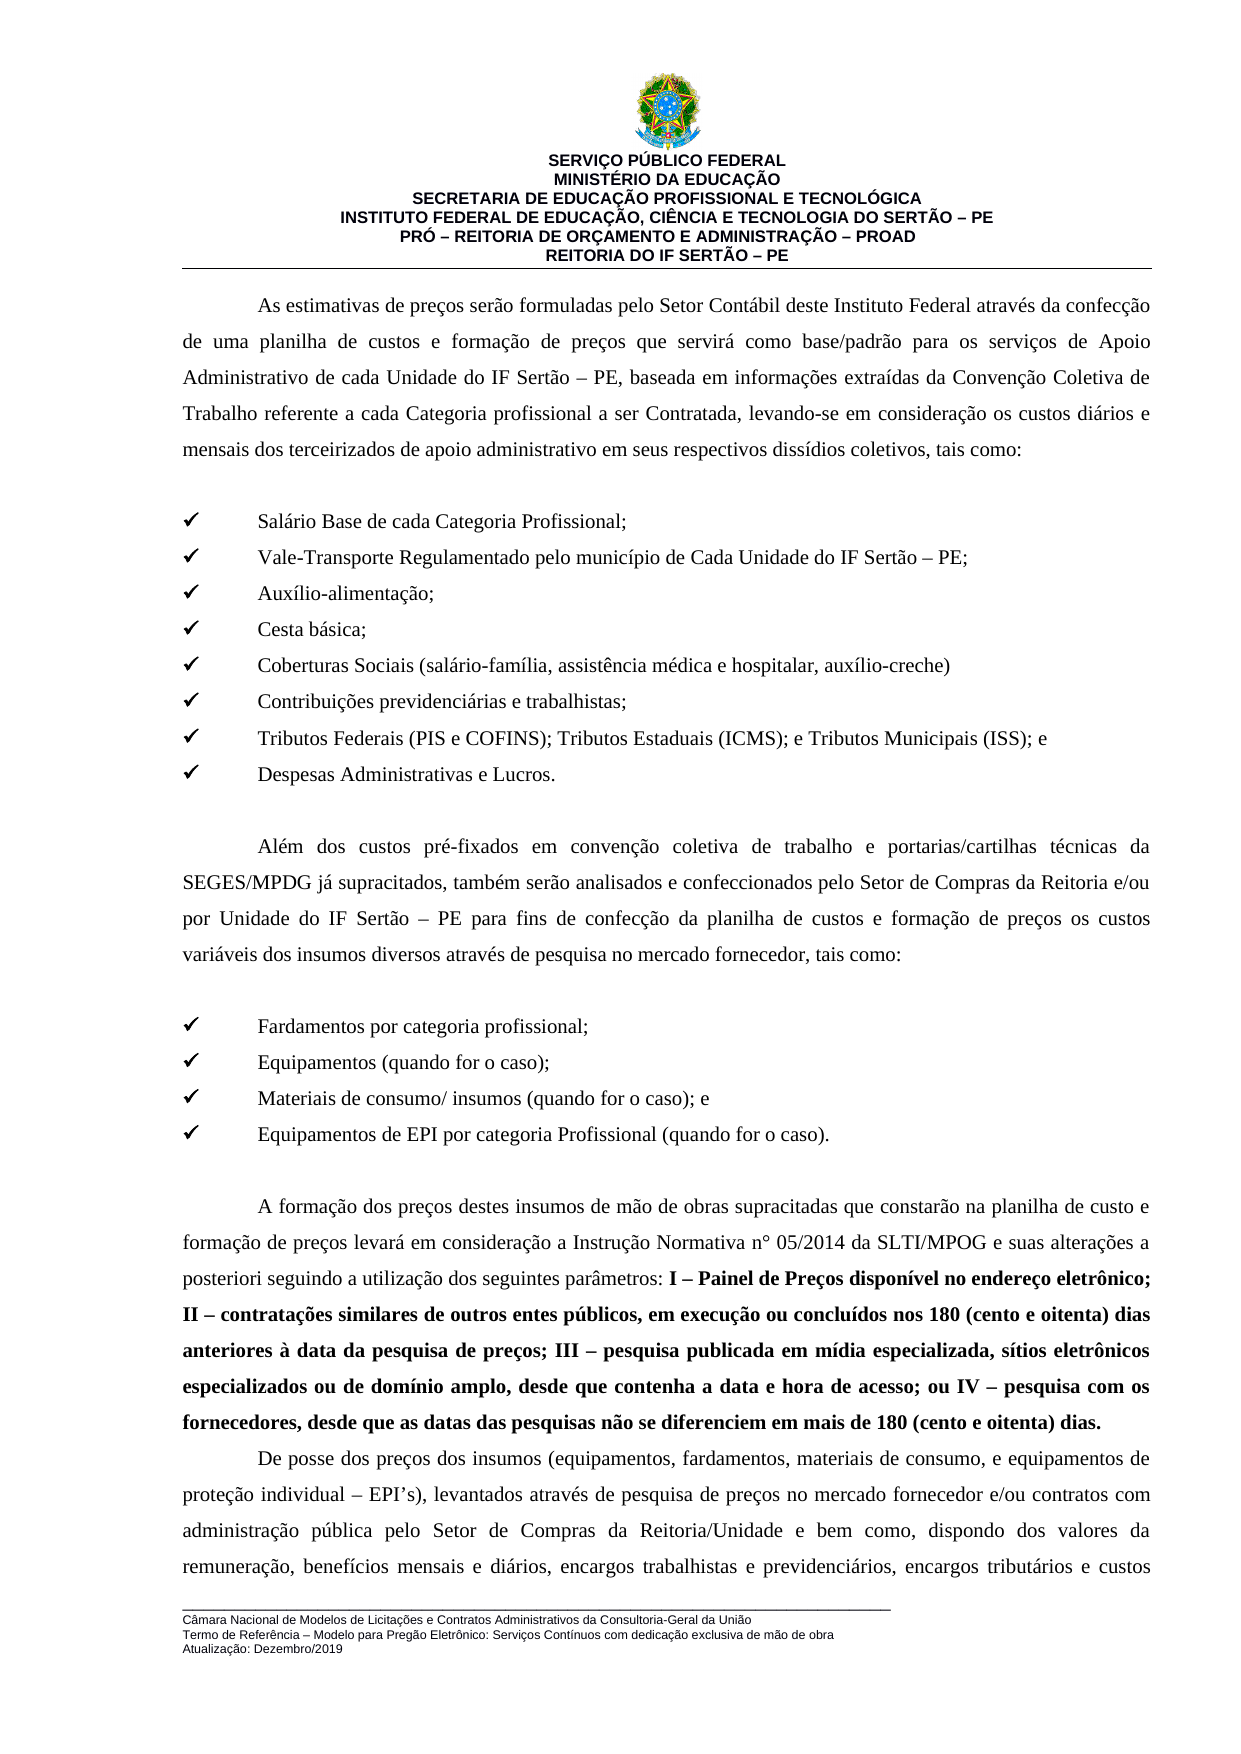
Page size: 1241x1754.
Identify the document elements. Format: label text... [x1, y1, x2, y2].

text De posse dos preços dos insumos (equipamentos, fardamentos, materiais de consumo, e equipamentos de proteção individual – EPI’s), levantados através de pesquisa de preços no mercado fornecedor e/ou contratos com administração pública pelo Setor de Compras da Reitoria/Unidade e bem como, dispondo dos valores da remuneração, benefícios mensais e diários, encargos trabalhistas e previdenciários, encargos tributários e custos [182, 1446, 1152, 1578]
list Vale-Transporte Regulamentado pelo município de Cada Unidade do IF Sertão – PE; [182, 545, 1152, 569]
list Salário Base de cada Categoria Profissional; [182, 509, 1152, 533]
text A formação dos preços destes insumos de mão de obras supracitadas que constarão na planilha de custo e formação de preços levará em consideração a Instrução Normativa n° 05/2014 da SLTI/MPOG e suas alterações a posteriori seguindo a utilização dos seguintes parâmetros: I – Painel de Preços disponível no endereço eletrônico; II – contratações similares de outros entes públicos, em execução ou concluídos nos 180 (cento e oitenta) dias anteriores à data da pesquisa de preços; III – pesquisa publicada em mídia especializada, sítios eletrônicos especializados ou de domínio amplo, desde que contenha a data e hora de acesso; ou IV – pesquisa com os fornecedores, desde que as datas das pesquisas não se diferenciem em mais de 180 (cento e oitenta) dias. [182, 1194, 1152, 1434]
list Materiais de consumo/ insumos (quando for o caso); e [182, 1086, 1152, 1110]
list Auxílio-alimentação; [182, 581, 1152, 605]
list Equipamentos de EPI por categoria Profissional (quando for o caso). [182, 1122, 1152, 1146]
list Despesas Administrativas e Lucros. [182, 762, 1152, 786]
list Coberturas Sociais (salário-família, assistência médica e hospitalar, auxílio-creche) [182, 653, 1152, 677]
list Contribuições previdenciárias e trabalhistas; [182, 689, 1152, 713]
list Fardamentos por categoria profissional; [182, 1014, 1152, 1038]
list Cesta básica; [182, 617, 1152, 641]
text Além dos custos pré-fixados em convenção coletiva de trabalho e portarias/cartilhas técnicas da SEGES/MPDG já supracitados, também serão analisados e confeccionados pelo Setor de Compras da Reitoria e/ou por Unidade do IF Sertão – PE para fins de confecção da planilha de custos e formação de preços os custos variáveis dos insumos diversos através de pesquisa no mercado fornecedor, tais como: [182, 834, 1152, 966]
list Equipamentos (quando for o caso); [182, 1050, 1152, 1074]
list Tributos Federais (PIS e COFINS); Tributos Estaduais (ICMS); e Tributos Municipais (ISS); e [182, 726, 1152, 749]
text As estimativas de preços serão formuladas pelo Setor Contábil deste Instituto Federal através da confecção de uma planilha de custos e formação de preços que servirá como base/padrão para os serviços de Apoio Administrativo de cada Unidade do IF Sertão – PE, baseada em informações extraídas da Convenção Coletiva de Trabalho referente a cada Categoria profissional a ser Contratada, levando-se em consideração os custos diários e mensais dos terceirizados de apoio administrativo em seus respectivos dissídios coletivos, tais como: [182, 293, 1152, 461]
